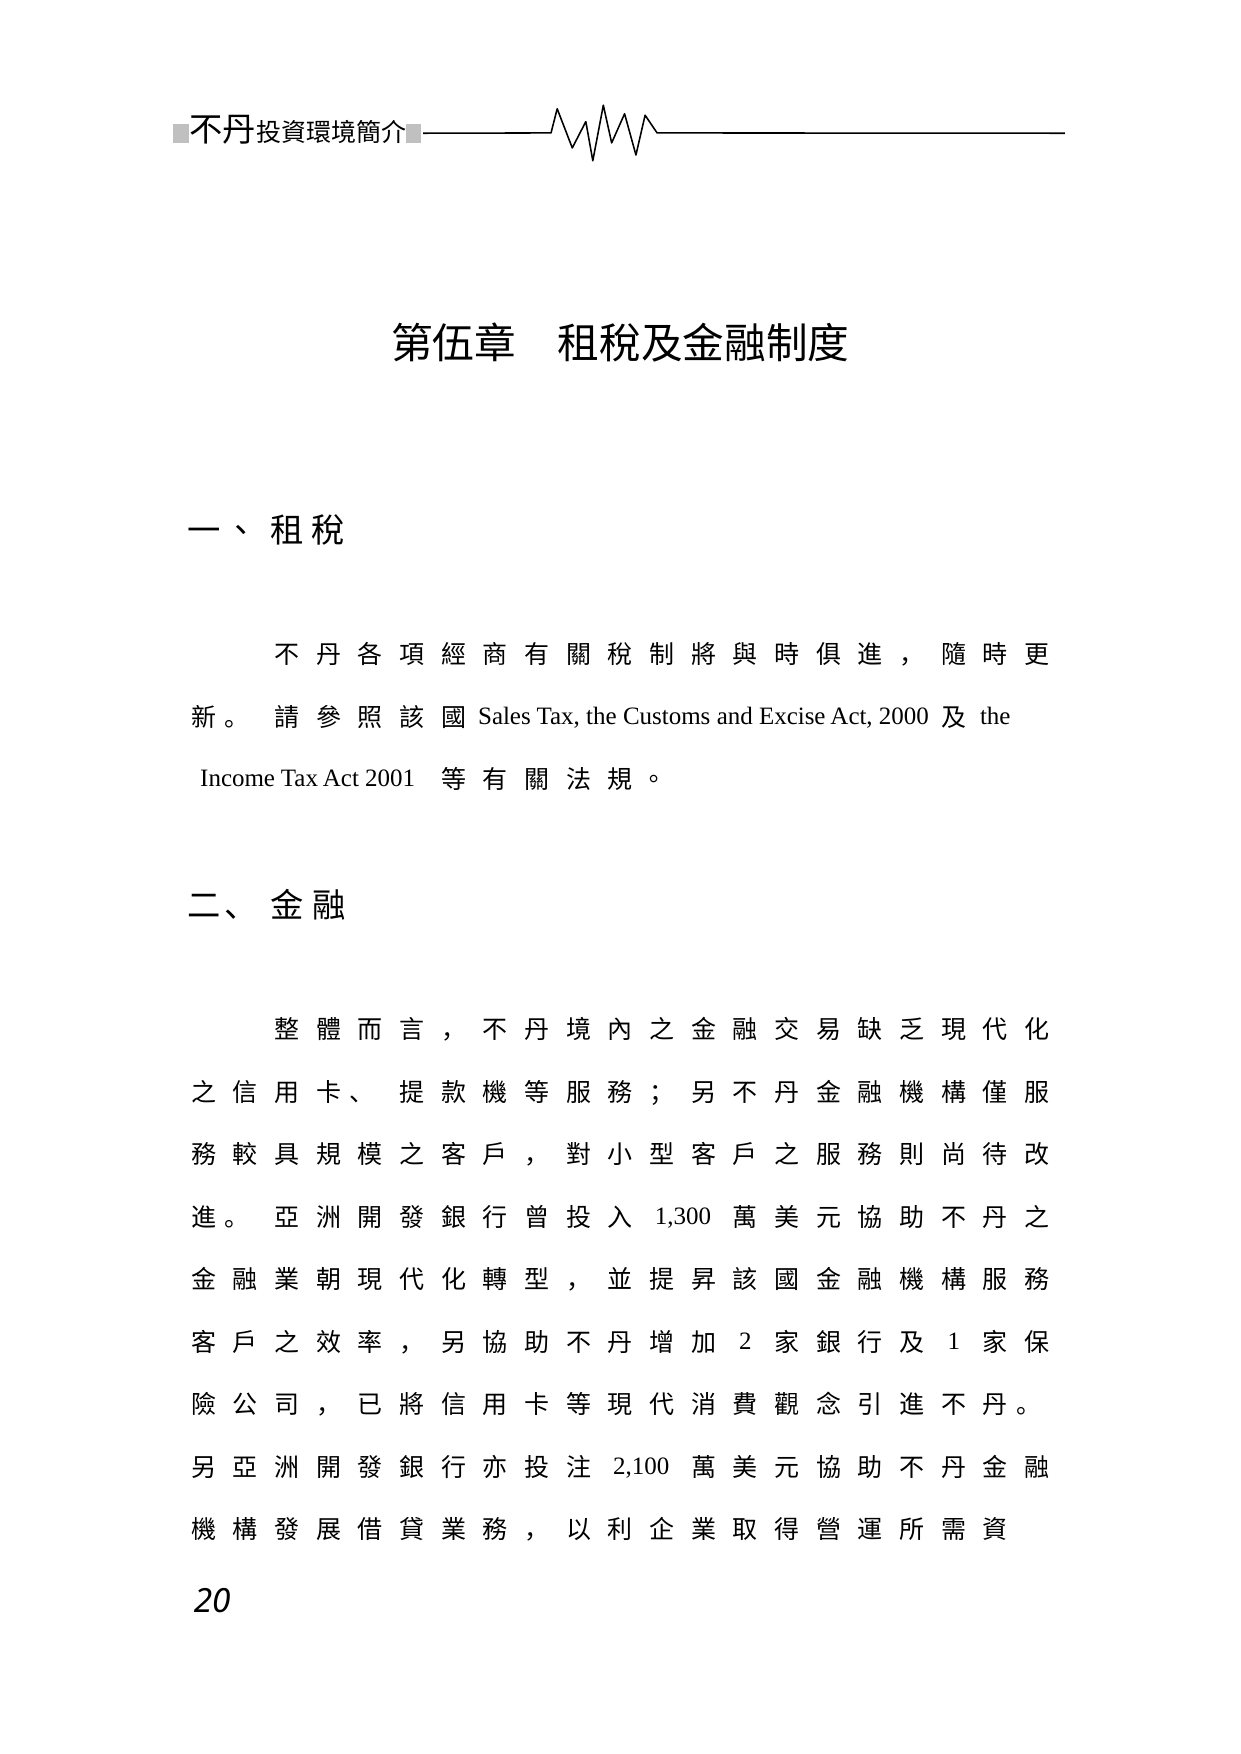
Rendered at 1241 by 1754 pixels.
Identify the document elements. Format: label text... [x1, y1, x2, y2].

text 一、租稅 [183, 486, 1058, 549]
text 不丹各項經商有關稅制將與時俱進，隨時更新。請參照該國Sales Tax, the Customs and Excise Act, 2000及the Income Tax Act 2001等有關法規。 [183, 611, 1058, 799]
text 二、金融 [183, 861, 1058, 924]
text 第伍章 租稅及金融制度 [183, 299, 1058, 361]
text 整體而言，不丹境內之金融交易缺乏現代化之信用卡、提款機等服務；另不丹金融機構僅服務較具規模之客戶，對小型客戶之服務則尚待改進。亞洲開發銀行曾投入1,300萬美元協助不丹之金融業朝現代化轉型，並提昇該國金融機構服務客戶之效率，另協助不丹增加2家銀行及1家保險公司，已將信用卡等現代消費觀念引進不丹。另亞洲開發銀行亦投注2,100萬美元協助不丹金融機構發展借貸業務，以利企業取得營運所需資 [183, 986, 1058, 1549]
